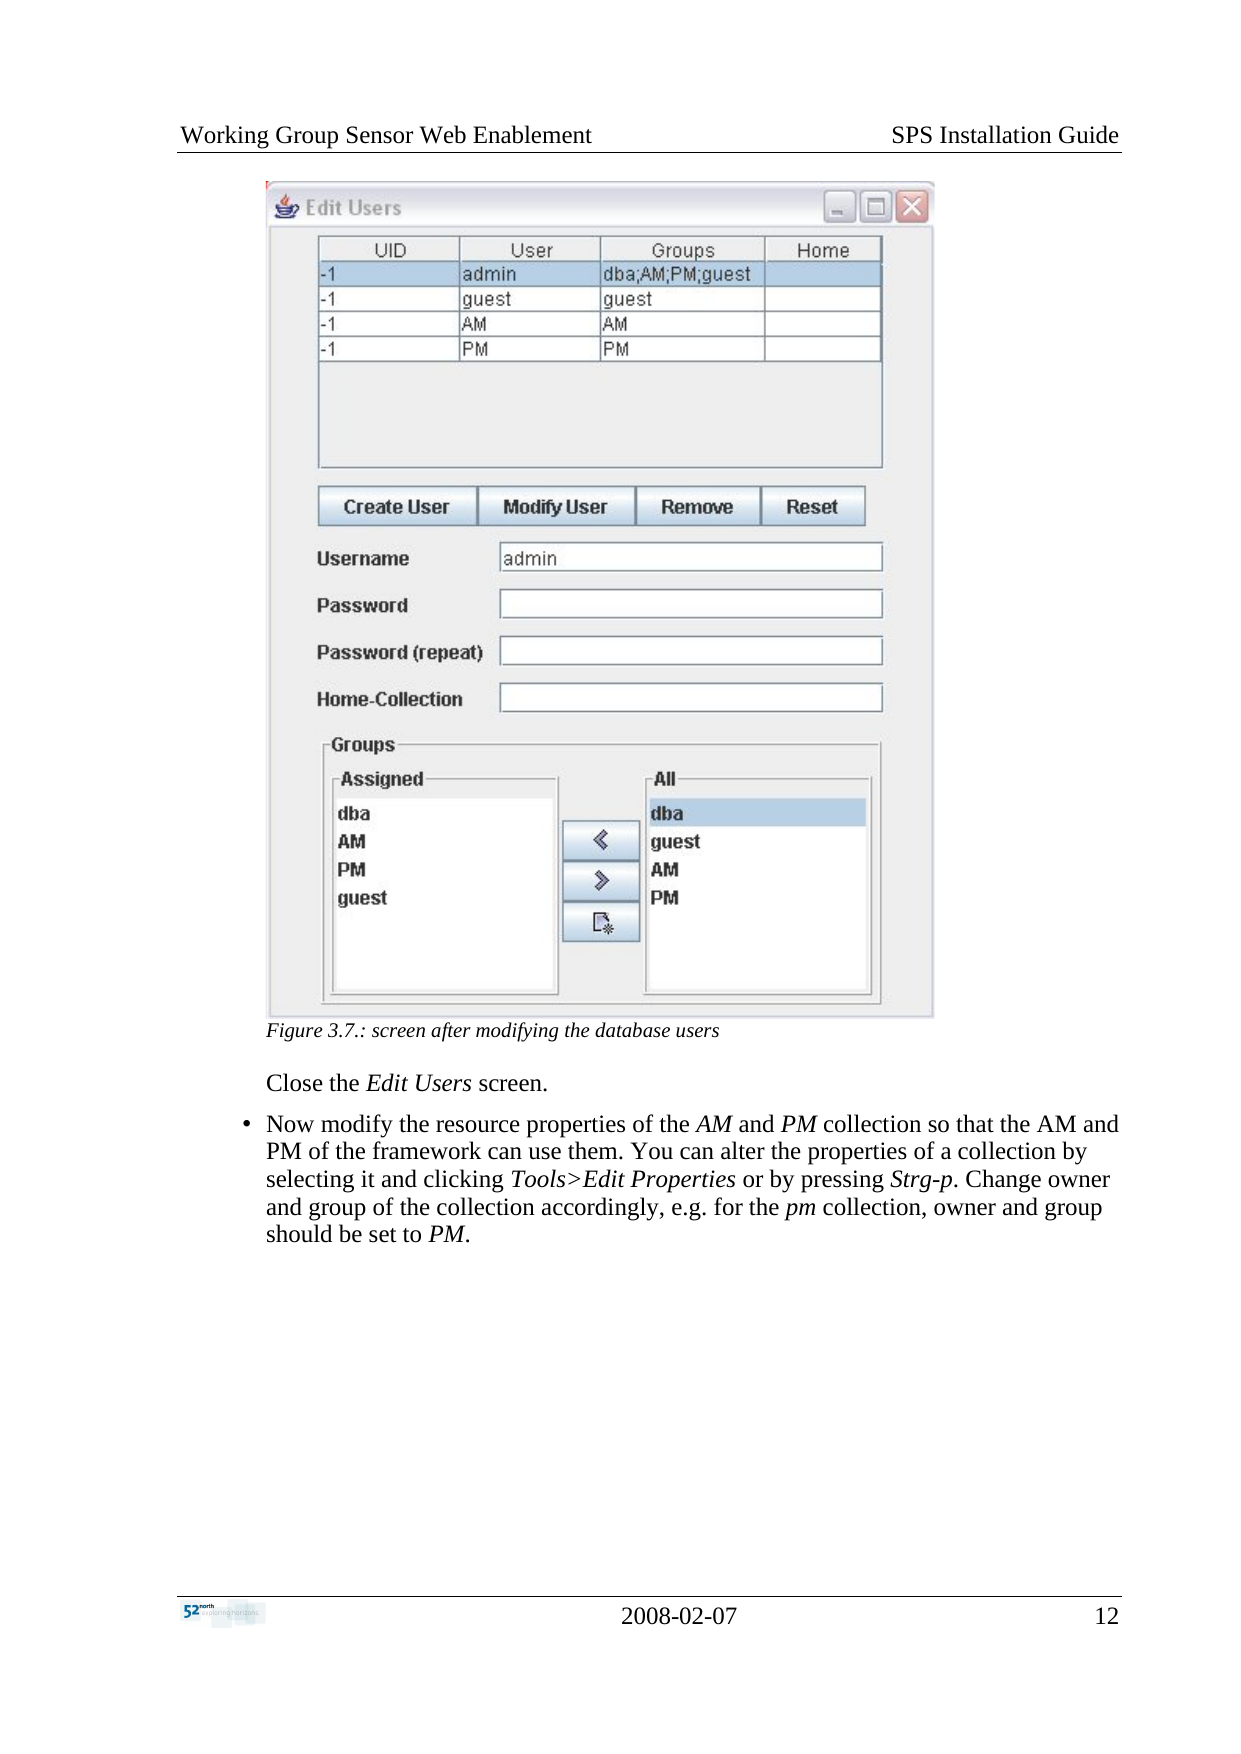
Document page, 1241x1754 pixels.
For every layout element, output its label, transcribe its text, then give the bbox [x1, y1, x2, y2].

list Figure 3.7.: screen after modifying the database users [266, 1019, 934, 1042]
list Close the Edit Users screen. [242, 181, 1122, 1097]
list Now modify the resource properties of the AM and PM collection so that the AM and PM of the framework can use them. You can alter the properties of a collection by selecting it and clicking Tools>Edit Properties or by pressing Strg-p. Change owner and group of the collection accordingly, e.g. for the pm collection, owner and group should be set to PM. [242, 1110, 1122, 1304]
picture [265, 181, 935, 1019]
picture [180, 1599, 266, 1628]
